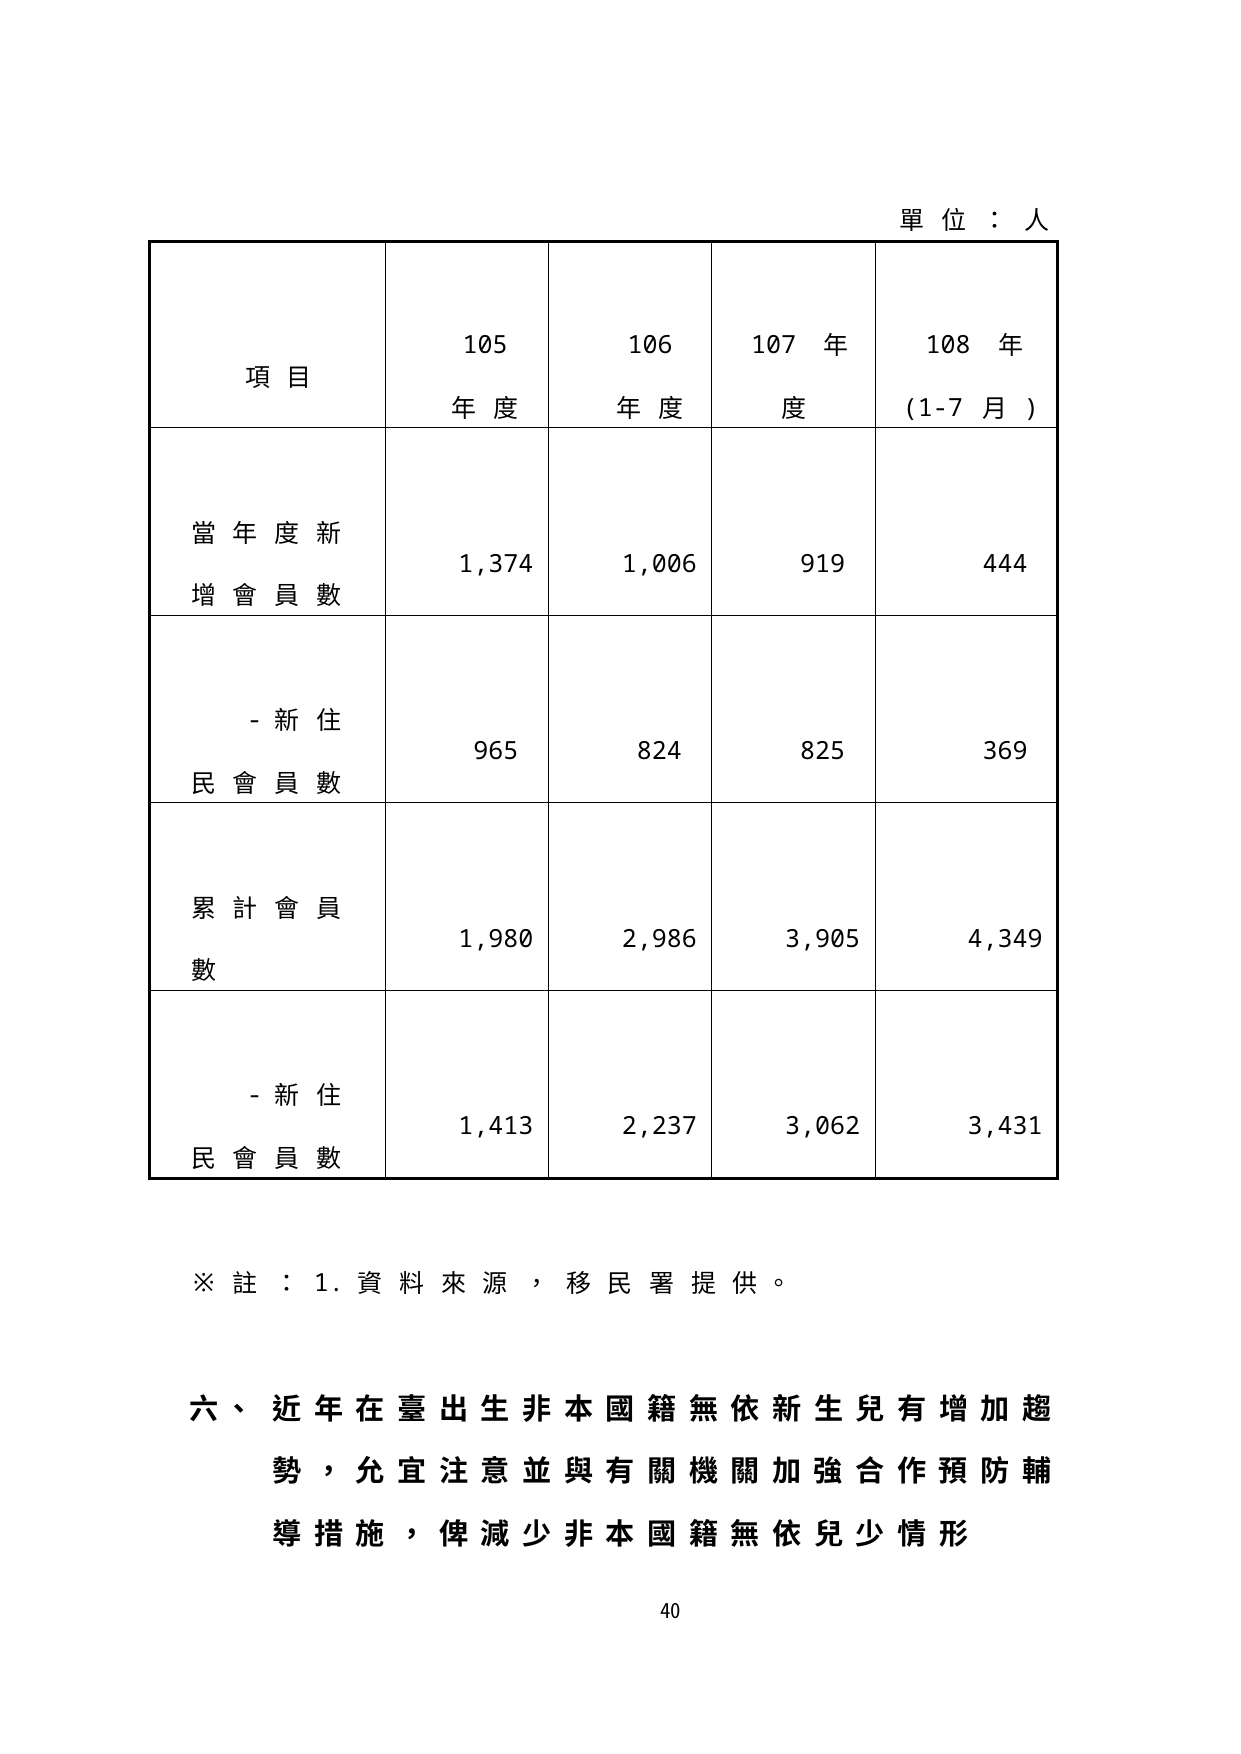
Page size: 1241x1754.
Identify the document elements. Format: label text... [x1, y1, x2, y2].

table_cell 2,237 [549, 991, 711, 1177]
table_cell -新住民會員數 [151, 991, 385, 1177]
text ※註：1.資料來源，移民署提供。 [183, 1240, 1058, 1302]
table_cell 累計會員數 [151, 803, 385, 990]
table_cell 444 [876, 428, 1056, 615]
text 單位：人 [212, 177, 1058, 240]
table_cell 3,431 [876, 991, 1056, 1177]
table_cell 1,980 [386, 803, 548, 990]
table_header 107年度 [712, 243, 875, 427]
table_cell 919 [712, 428, 875, 615]
table_cell 1,413 [386, 991, 548, 1177]
table_header 項目 [151, 243, 385, 427]
table_cell 369 [876, 616, 1056, 802]
table_cell 965 [386, 616, 548, 802]
table_cell 1,006 [549, 428, 711, 615]
table_cell 825 [712, 616, 875, 802]
table_cell 4,349 [876, 803, 1056, 990]
text 六、近年在臺出生非本國籍無依新生兒有增加趨勢，允宜注意並與有關機關加強合作預防輔導措施，俾減少非本國籍無依兒少情形 [183, 1365, 1058, 1552]
table_cell 3,062 [712, 991, 875, 1177]
table_header 108年(1-7月) [876, 243, 1056, 427]
table_cell -新住民會員數 [151, 616, 385, 802]
table_header 106年度 [549, 243, 711, 427]
table_header 105年度 [386, 243, 548, 427]
table_cell 824 [549, 616, 711, 802]
table_cell 2,986 [549, 803, 711, 990]
table_cell 當年度新增會員數 [151, 428, 385, 615]
table_cell 1,374 [386, 428, 548, 615]
table_cell 3,905 [712, 803, 875, 990]
